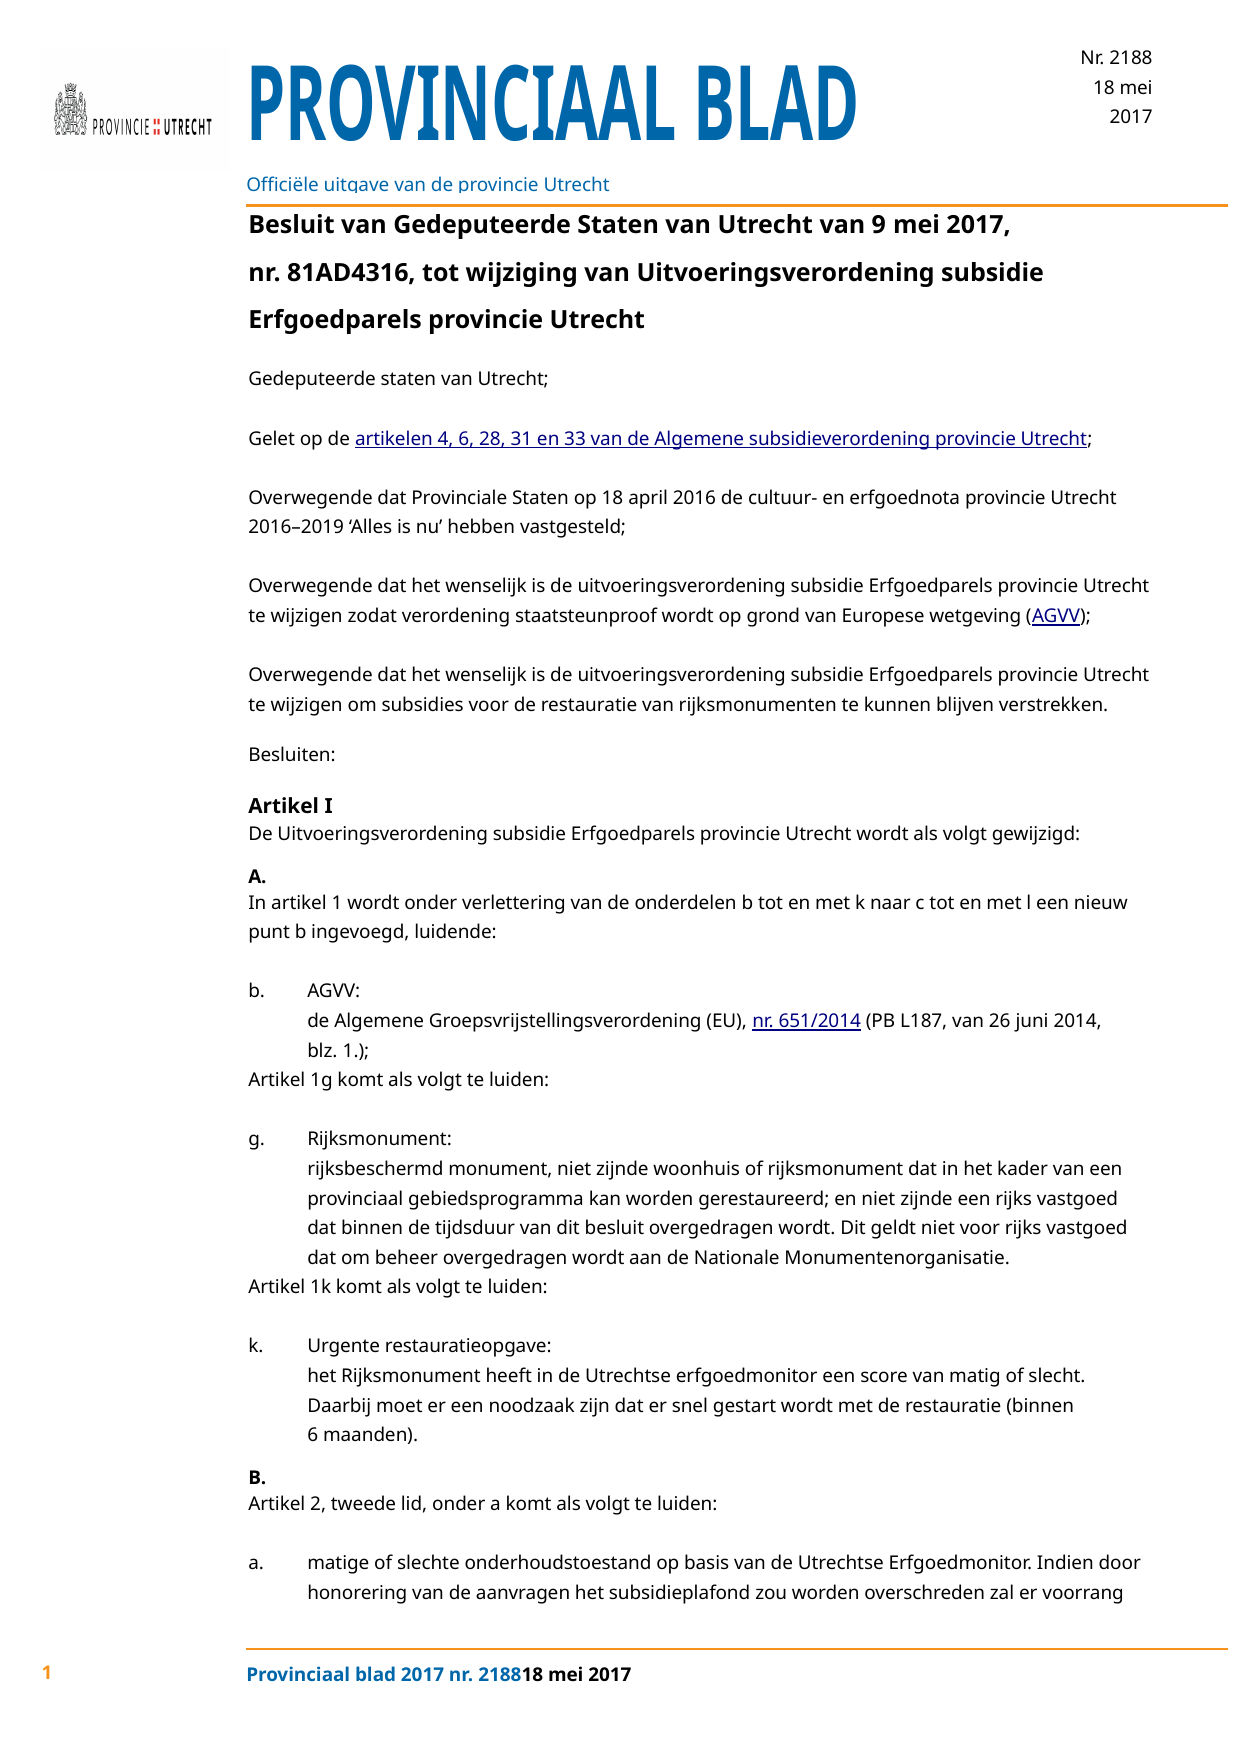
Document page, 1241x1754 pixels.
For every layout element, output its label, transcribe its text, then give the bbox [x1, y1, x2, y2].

text Overwegende dat het wenselijk is de uitvoeringsverordening subsidie Erfgoedparels provincie Utrecht te wijzigen zodat verordening staatsteunproof wordt op grond van Europese wetgeving (AGVV); [248, 573, 1152, 628]
text Besluit van Gedeputeerde Staten van Utrecht van 9 mei 2017, nr. 81AD4316, tot wijziging van Uitvoeringsverordening subsidie Erfgoedparels provincie Utrecht [248, 207, 1152, 336]
list rijksbeschermd monument, niet zijnde woonhuis of rijksmonument dat in het kader van een provinciaal gebiedsprogramma kan worden gerestaureerd; en niet zijnde een rijks vastgoed dat binnen de tijdsduur van dit besluit overgedragen wordt. Dit geldt niet voor rijks vastgoed dat om beheer overgedragen wordt aan de Nationale Monumentenorganisatie. [248, 1155, 1152, 1270]
text Overwegende dat het wenselijk is de uitvoeringsverordening subsidie Erfgoedparels provincie Utrecht te wijzigen om subsidies voor de restauratie van rijksmonumenten te kunnen blijven verstrekken. [248, 661, 1152, 717]
text B. [248, 1464, 1152, 1490]
text A. [248, 863, 1152, 889]
text In artikel 1 wordt onder verlettering van de onderdelen b tot en met k naar c tot en met l een nieuw punt b ingevoegd, luidende: [248, 889, 1152, 944]
text Artikel 2, tweede lid, onder a komt als volgt te luiden: [248, 1490, 1152, 1516]
text Overwegende dat Provinciale Staten op 18 april 2016 de cultuur- en erfgoednota provincie Utrecht 2016–2019 ‘Alles is nu’ hebben vastgesteld; [248, 484, 1152, 539]
picture [41, 47, 231, 172]
text Besluiten: [248, 741, 1152, 767]
text Artikel 1g komt als volgt te luiden: [248, 1066, 1152, 1092]
text Artikel I [248, 792, 1152, 820]
text Gelet op de artikelen 4, 6, 28, 31 en 33 van de Algemene subsidieverordening provincie Utrecht; [248, 425, 1152, 450]
list de Algemene Groepsvrijstellingsverordening (EU), nr. 651/2014 (PB L187, van 26 juni 2014, blz. 1.); [248, 1007, 1152, 1063]
list matige of slechte onderhoudstoestand op basis van de Utrechtse Erfgoedmonitor. Indien door honorering van de aanvragen het subsidieplafond zou worden overschreden zal er voorrang [248, 1549, 1152, 1605]
text De Uitvoeringsverordening subsidie Erfgoedparels provincie Utrecht wordt als volgt gewijzigd: [248, 820, 1152, 846]
list Urgente restauratieopgave: [248, 1333, 1152, 1358]
list AGVV: [248, 978, 1152, 1003]
list het Rijksmonument heeft in de Utrechtse erfgoedmonitor een score van matig of slecht. Daarbij moet er een noodzaak zijn dat er snel gestart wordt met de restauratie (binnen 6 maanden). [248, 1362, 1152, 1447]
list Rijksmonument: [248, 1126, 1152, 1151]
text Gedeputeerde staten van Utrecht; [248, 366, 1152, 391]
text Artikel 1k komt als volgt te luiden: [248, 1273, 1152, 1299]
